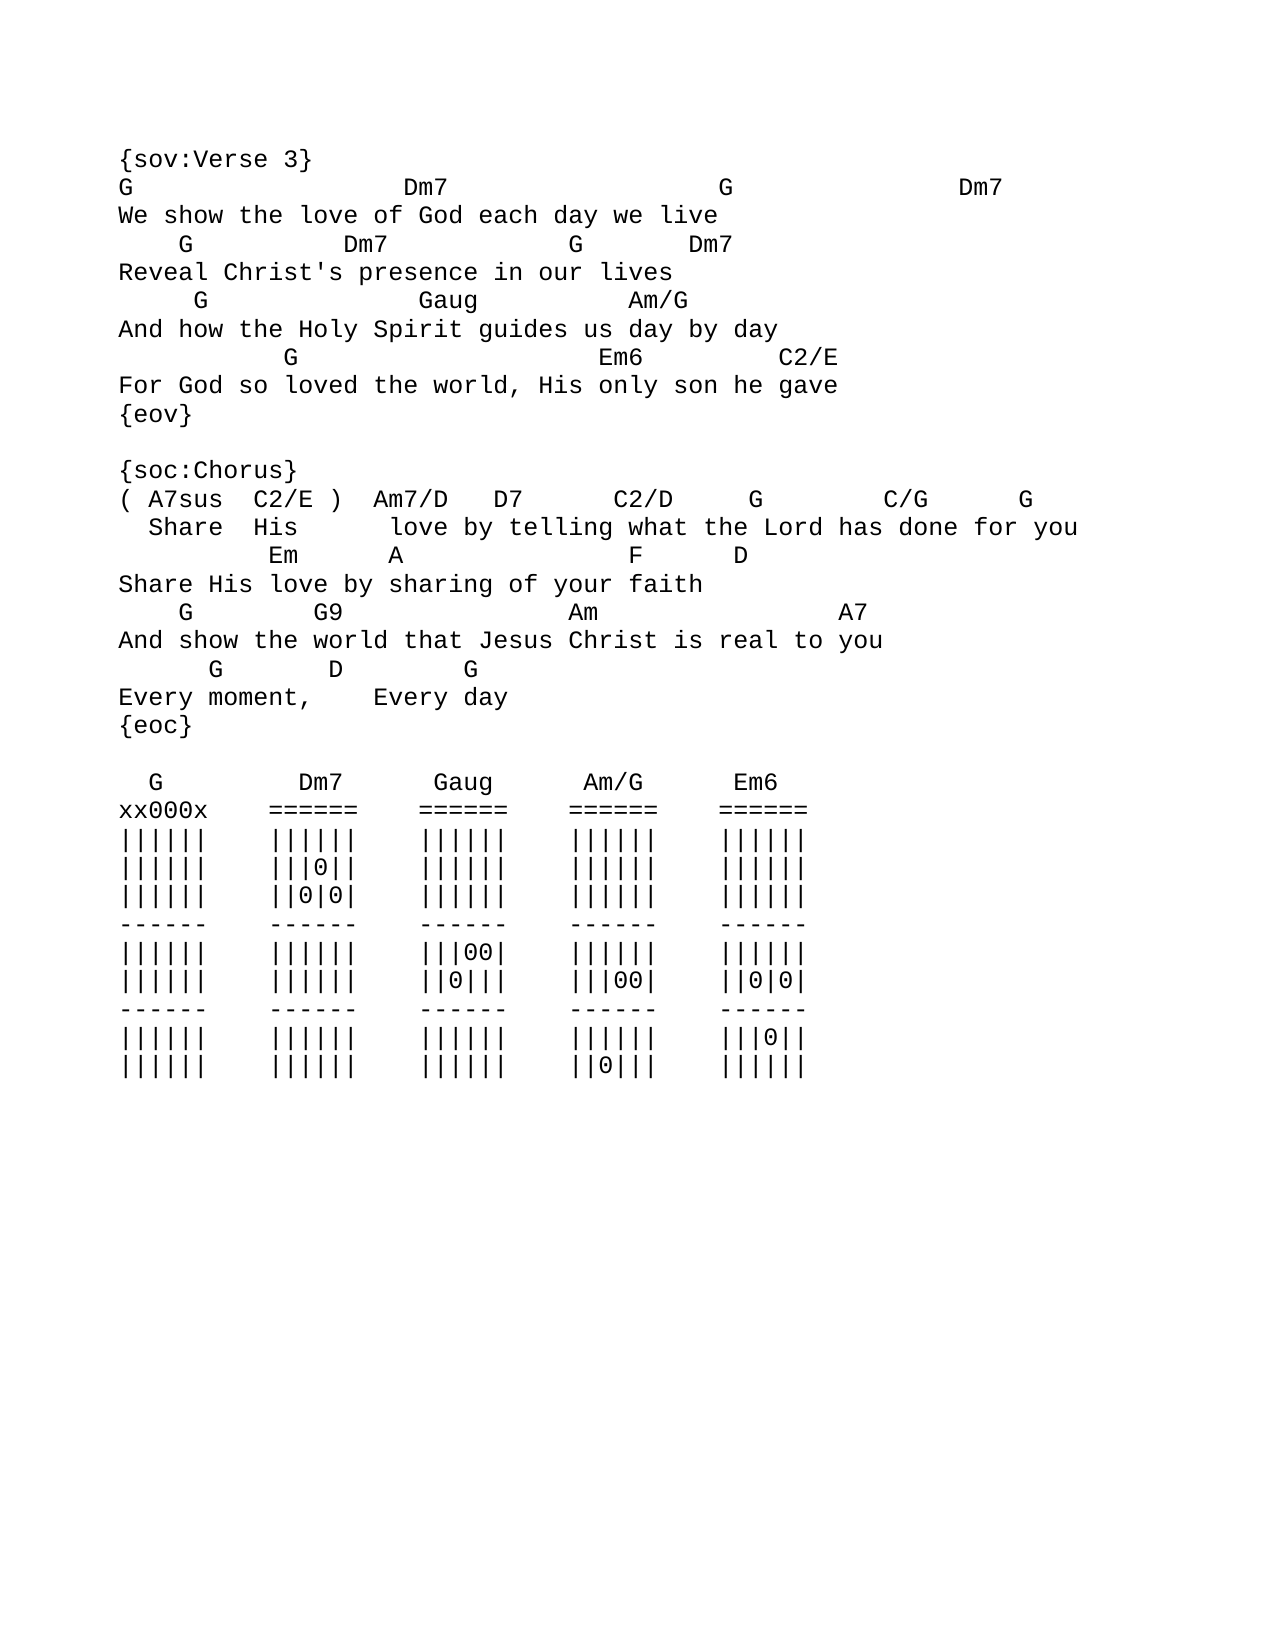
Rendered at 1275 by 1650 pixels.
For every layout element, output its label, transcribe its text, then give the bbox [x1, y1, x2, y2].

text Every moment, Every day [118, 685, 1157, 713]
text G Gaug Am/G [118, 288, 1157, 316]
text For God so loved the world, His only son he gave [118, 373, 1157, 401]
text |||||| |||||| |||||| |||||| |||||| [118, 826, 1157, 855]
text ( A7sus C2/E ) Am7/D D7 C2/D G C/G G [118, 486, 1157, 515]
text G Em6 C2/E [118, 345, 1157, 373]
text And show the world that Jesus Christ is real to you [118, 628, 1157, 656]
text Em A F D [118, 543, 1157, 571]
text G Dm7 G Dm7 [118, 231, 1157, 260]
text {sov:Verse 3} [118, 146, 1157, 175]
text |||||| |||||| |||||| |||||| |||0|| [118, 1025, 1157, 1053]
text |||||| |||||| |||||| ||0||| |||||| [118, 1053, 1157, 1081]
text Reveal Christ's presence in our lives [118, 260, 1157, 288]
text G D G [118, 656, 1157, 685]
text {soc:Chorus} [118, 458, 1157, 486]
text G Dm7 Gaug Am/G Em6 [118, 770, 1157, 798]
text And how the Holy Spirit guides us day by day [118, 316, 1157, 345]
text We show the love of God each day we live [118, 203, 1157, 231]
text G G9 Am A7 [118, 600, 1157, 628]
text ------ ------ ------ ------ ------ [118, 911, 1157, 940]
text {eoc} [118, 713, 1157, 741]
text Share His love by sharing of your faith [118, 571, 1157, 600]
text xx000x ====== ====== ====== ====== [118, 798, 1157, 826]
text |||||| |||||| |||00| |||||| |||||| [118, 940, 1157, 968]
text Share His love by telling what the Lord has done for you [118, 515, 1157, 543]
text |||||| ||0|0| |||||| |||||| |||||| [118, 883, 1157, 911]
text |||||| |||||| ||0||| |||00| ||0|0| [118, 968, 1157, 996]
text ------ ------ ------ ------ ------ [118, 996, 1157, 1025]
text |||||| |||0|| |||||| |||||| |||||| [118, 855, 1157, 883]
text {eov} [118, 401, 1157, 430]
text G Dm7 G Dm7 [118, 175, 1157, 203]
